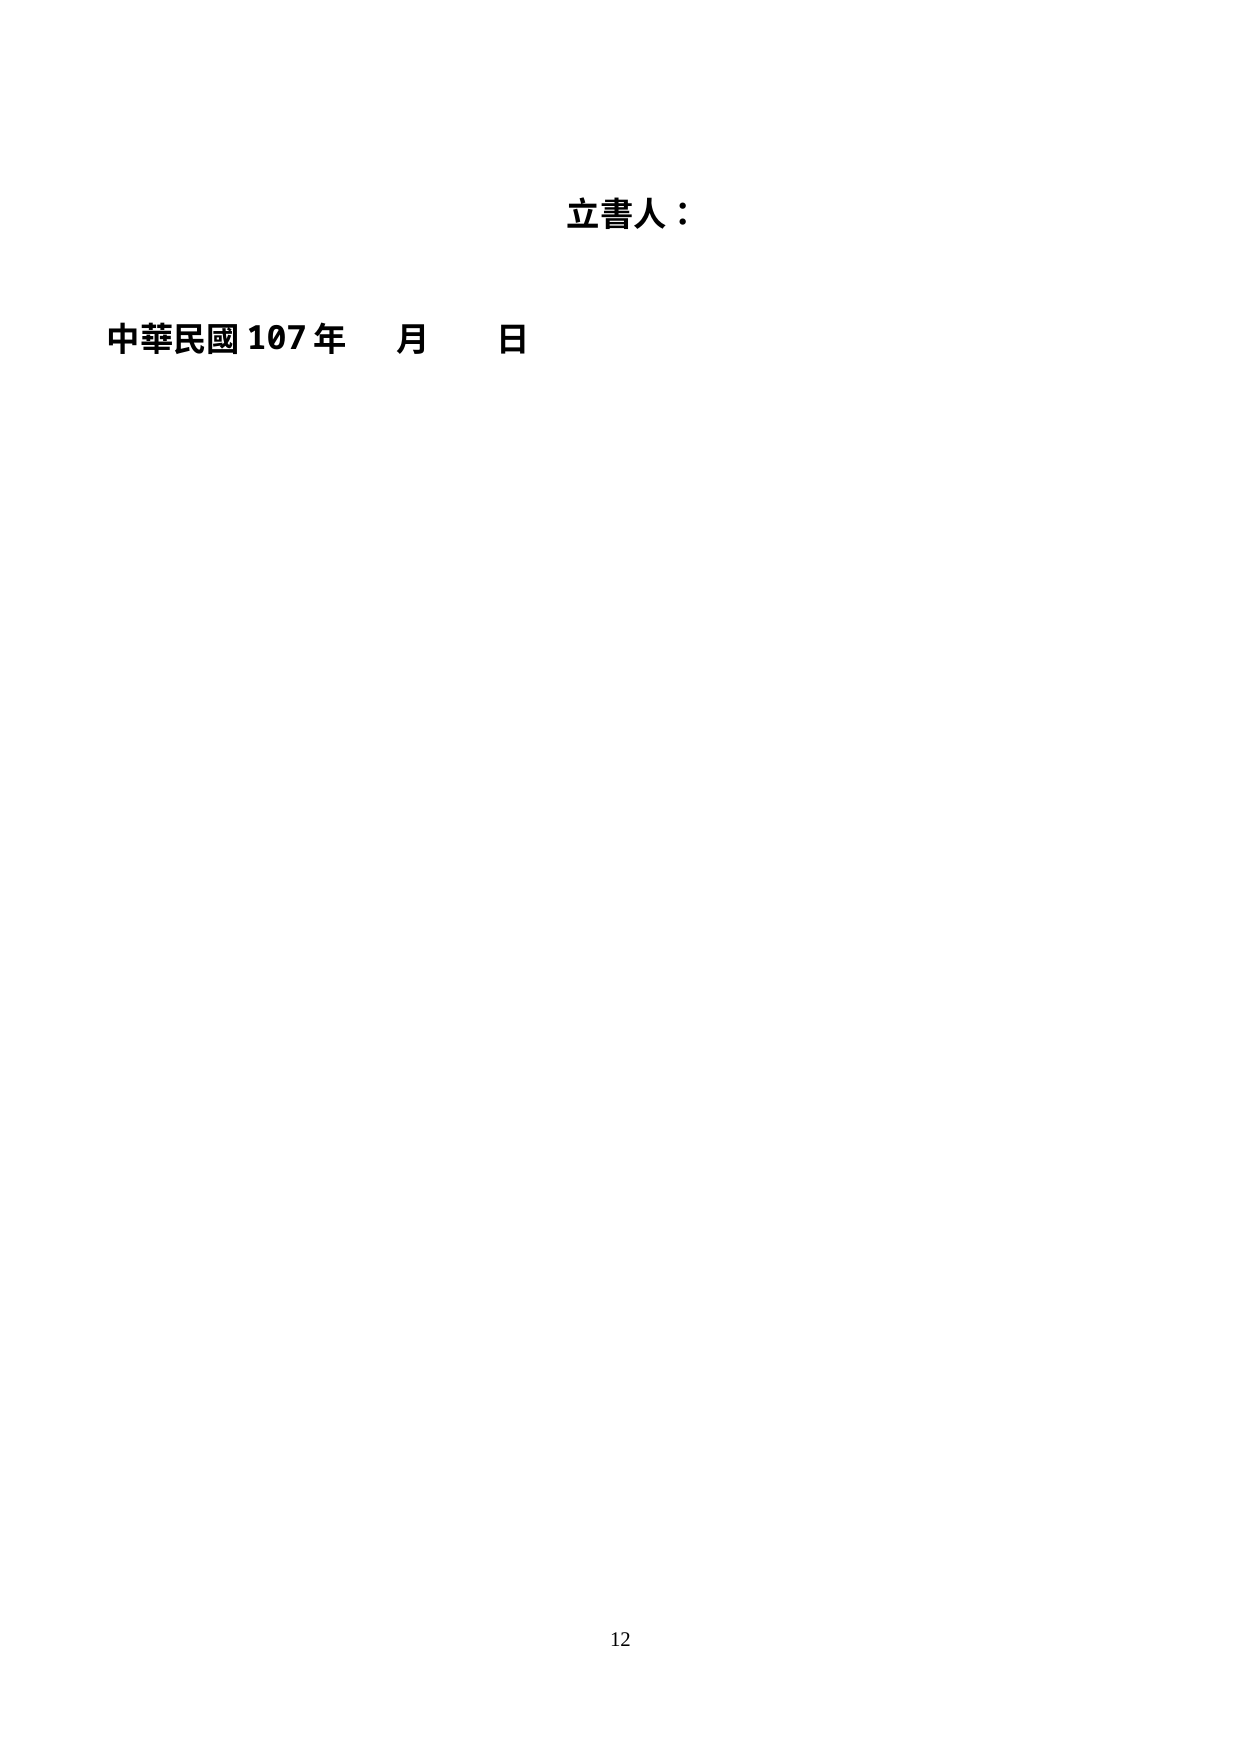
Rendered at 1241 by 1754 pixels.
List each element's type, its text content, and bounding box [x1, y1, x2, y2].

text 中華民國107年 月 日 [106, 295, 1134, 358]
text 立書人： [106, 170, 1134, 233]
